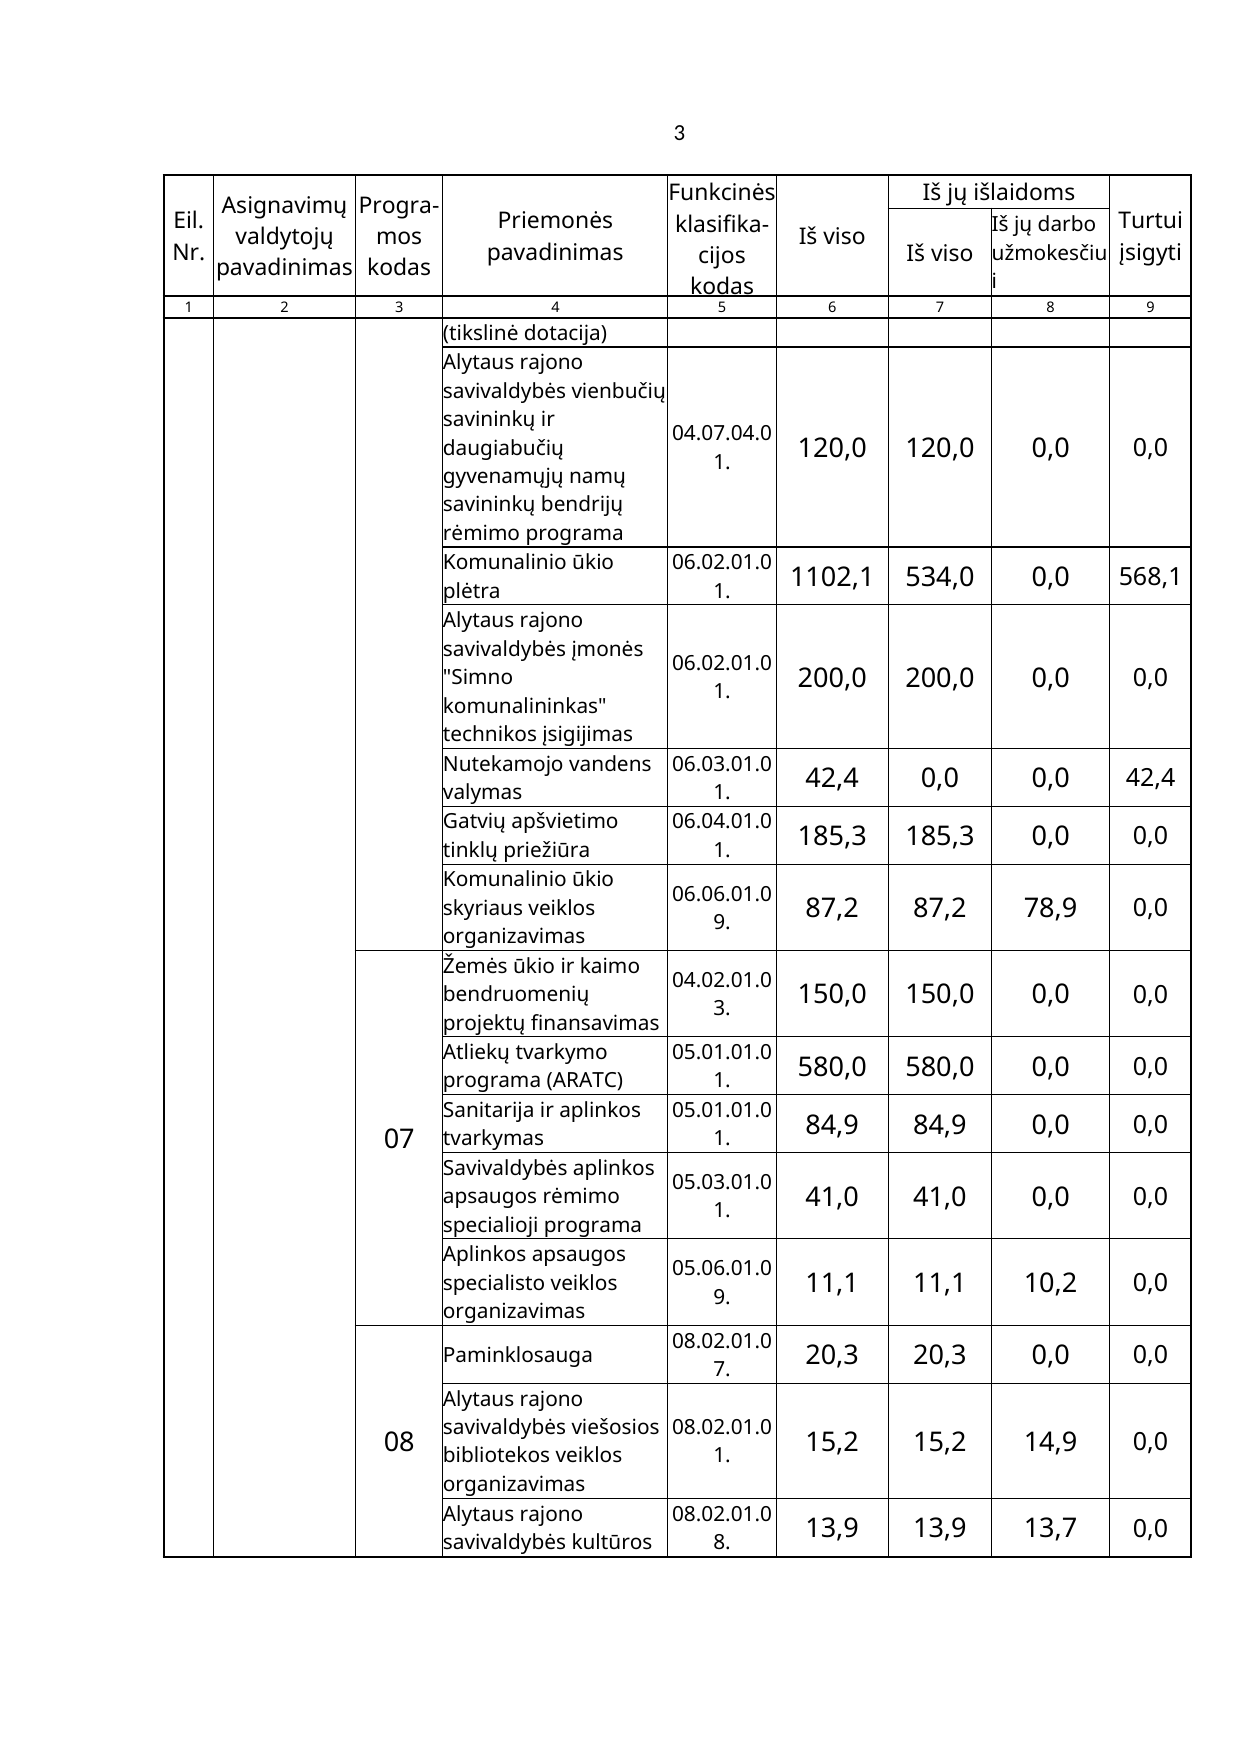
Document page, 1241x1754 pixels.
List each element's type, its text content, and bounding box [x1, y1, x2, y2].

table_cell 08.02.01.08. [668, 1499, 776, 1556]
table_cell 0,0 [992, 951, 1109, 1036]
table_cell 0,0 [1110, 1499, 1190, 1556]
table_cell 13,9 [889, 1499, 991, 1556]
table_cell Alytaus rajono savivaldybės vienbučių savininkų ir daugiabučių gyvenamųjų namų savininkų bendrijų rėmimo programa [443, 348, 667, 546]
table_cell 87,2 [889, 865, 991, 950]
table_cell Iš jų darbo užmokesčiui [992, 209, 1109, 295]
table_cell 0,0 [992, 1095, 1109, 1152]
table_cell 07 [356, 951, 442, 1325]
table_cell 0,0 [1110, 1095, 1190, 1152]
table_cell 0,0 [992, 1326, 1109, 1383]
table_cell 200,0 [889, 605, 991, 748]
table_cell 0,0 [1110, 1037, 1190, 1094]
table_cell 200,0 [777, 605, 888, 748]
table_cell Alytaus rajono savivaldybės viešosios bibliotekos veiklos organizavimas [443, 1384, 667, 1497]
table_cell 0,0 [992, 605, 1109, 748]
table_header Progra-mos kodas [356, 176, 442, 295]
table_cell 7 [889, 297, 991, 317]
table_cell [889, 319, 991, 346]
table_cell 0,0 [992, 1153, 1109, 1238]
table_cell 04.02.01.03. [668, 951, 776, 1036]
table_cell Alytaus rajono savivaldybės kultūros [443, 1499, 667, 1556]
table_cell 87,2 [777, 865, 888, 950]
table_cell 11,1 [777, 1239, 888, 1325]
table_cell [165, 319, 213, 1556]
table_cell 0,0 [992, 548, 1109, 604]
table_cell 06.02.01.01. [668, 605, 776, 748]
table_cell 42,4 [1110, 749, 1190, 806]
table_cell 1102,1 [777, 548, 888, 604]
table_cell 580,0 [777, 1037, 888, 1094]
table_cell Žemės ūkio ir kaimo bendruomenių projektų finansavimas [443, 951, 667, 1036]
table_cell 11,1 [889, 1239, 991, 1325]
table_cell 0,0 [1110, 1326, 1190, 1383]
table_cell 3 [356, 297, 442, 317]
table_cell 05.03.01.01. [668, 1153, 776, 1238]
table_header Priemonės pavadinimas [443, 176, 667, 295]
table_cell 15,2 [777, 1384, 888, 1497]
table_header Eil. Nr. [165, 176, 213, 295]
table_cell 0,0 [1110, 865, 1190, 950]
table_cell 4 [443, 297, 667, 317]
table_cell Atliekų tvarkymo programa (ARATC) [443, 1037, 667, 1094]
table_cell 0,0 [1110, 1153, 1190, 1238]
table_cell 15,2 [889, 1384, 991, 1497]
table_cell 8 [992, 297, 1109, 317]
table_cell 1 [165, 297, 213, 317]
table_cell 05.06.01.09. [668, 1239, 776, 1325]
table_cell 05.01.01.01. [668, 1095, 776, 1152]
table_cell 41,0 [889, 1153, 991, 1238]
table_cell 9 [1110, 297, 1190, 317]
table_cell 534,0 [889, 548, 991, 604]
table_cell 150,0 [889, 951, 991, 1036]
table_cell Aplinkos apsaugos specialisto veiklos organizavimas [443, 1239, 667, 1325]
table_cell 120,0 [889, 348, 991, 546]
table_cell 06.02.01.01. [668, 548, 776, 604]
table_cell Komunalinio ūkio plėtra [443, 548, 667, 604]
table_cell 185,3 [889, 807, 991, 863]
table_cell 0,0 [992, 749, 1109, 806]
table_cell 20,3 [777, 1326, 888, 1383]
table_header Iš jų išlaidoms [889, 176, 1109, 207]
table_cell Iš viso [889, 209, 991, 295]
table_cell Alytaus rajono savivaldybės įmonės "Simno komunalininkas" technikos įsigijimas [443, 605, 667, 748]
table_cell 0,0 [1110, 1239, 1190, 1325]
table_cell 06.03.01.01. [668, 749, 776, 806]
table_cell Gatvių apšvietimo tinklų priežiūra [443, 807, 667, 863]
table_cell 13,9 [777, 1499, 888, 1556]
table_header Asignavimų valdytojų pavadinimas [214, 176, 355, 295]
table_cell 120,0 [777, 348, 888, 546]
table_cell 580,0 [889, 1037, 991, 1094]
table_cell 06.06.01.09. [668, 865, 776, 950]
table_cell Sanitarija ir aplinkos tvarkymas [443, 1095, 667, 1152]
table_cell 0,0 [1110, 1384, 1190, 1497]
table_cell 5 [668, 297, 776, 317]
table_cell 13,7 [992, 1499, 1109, 1556]
table_cell Nutekamojo vandens valymas [443, 749, 667, 806]
table_cell [356, 319, 442, 950]
table_header Turtui įsigyti [1110, 176, 1190, 295]
table_cell 2 [214, 297, 355, 317]
table_cell 42,4 [777, 749, 888, 806]
table_cell 78,9 [992, 865, 1109, 950]
table_cell 05.01.01.01. [668, 1037, 776, 1094]
table_cell 0,0 [992, 807, 1109, 863]
table_cell 0,0 [889, 749, 991, 806]
table_header Funkcinės klasifika-cijos kodas [668, 176, 776, 295]
table_cell 20,3 [889, 1326, 991, 1383]
table_cell 0,0 [1110, 807, 1190, 863]
table_cell Komunalinio ūkio skyriaus veiklos organizavimas [443, 865, 667, 950]
table_cell [668, 319, 776, 346]
table_cell 08 [356, 1326, 442, 1556]
table_cell 0,0 [992, 348, 1109, 546]
table_cell 0,0 [1110, 605, 1190, 748]
table_cell 568,1 [1110, 548, 1190, 604]
table_header Iš viso [777, 176, 888, 295]
table_cell 08.02.01.01. [668, 1384, 776, 1497]
table_cell 6 [777, 297, 888, 317]
table_cell 84,9 [889, 1095, 991, 1152]
table_cell 10,2 [992, 1239, 1109, 1325]
table_cell 150,0 [777, 951, 888, 1036]
table_cell 41,0 [777, 1153, 888, 1238]
table_cell [777, 319, 888, 346]
table_cell (tikslinė dotacija) [443, 319, 667, 346]
table_cell 0,0 [1110, 951, 1190, 1036]
table_cell 08.02.01.07. [668, 1326, 776, 1383]
table_cell 185,3 [777, 807, 888, 863]
table_cell Savivaldybės aplinkos apsaugos rėmimo specialioji programa [443, 1153, 667, 1238]
table_cell 14,9 [992, 1384, 1109, 1497]
table_cell Paminklosauga [443, 1326, 667, 1383]
table_cell 0,0 [1110, 348, 1190, 546]
table_cell 84,9 [777, 1095, 888, 1152]
table_cell 04.07.04.01. [668, 348, 776, 546]
table_cell 06.04.01.01. [668, 807, 776, 863]
table_cell [992, 319, 1109, 346]
table_cell [1110, 319, 1190, 346]
table_cell 0,0 [992, 1037, 1109, 1094]
table_cell [214, 319, 355, 1556]
